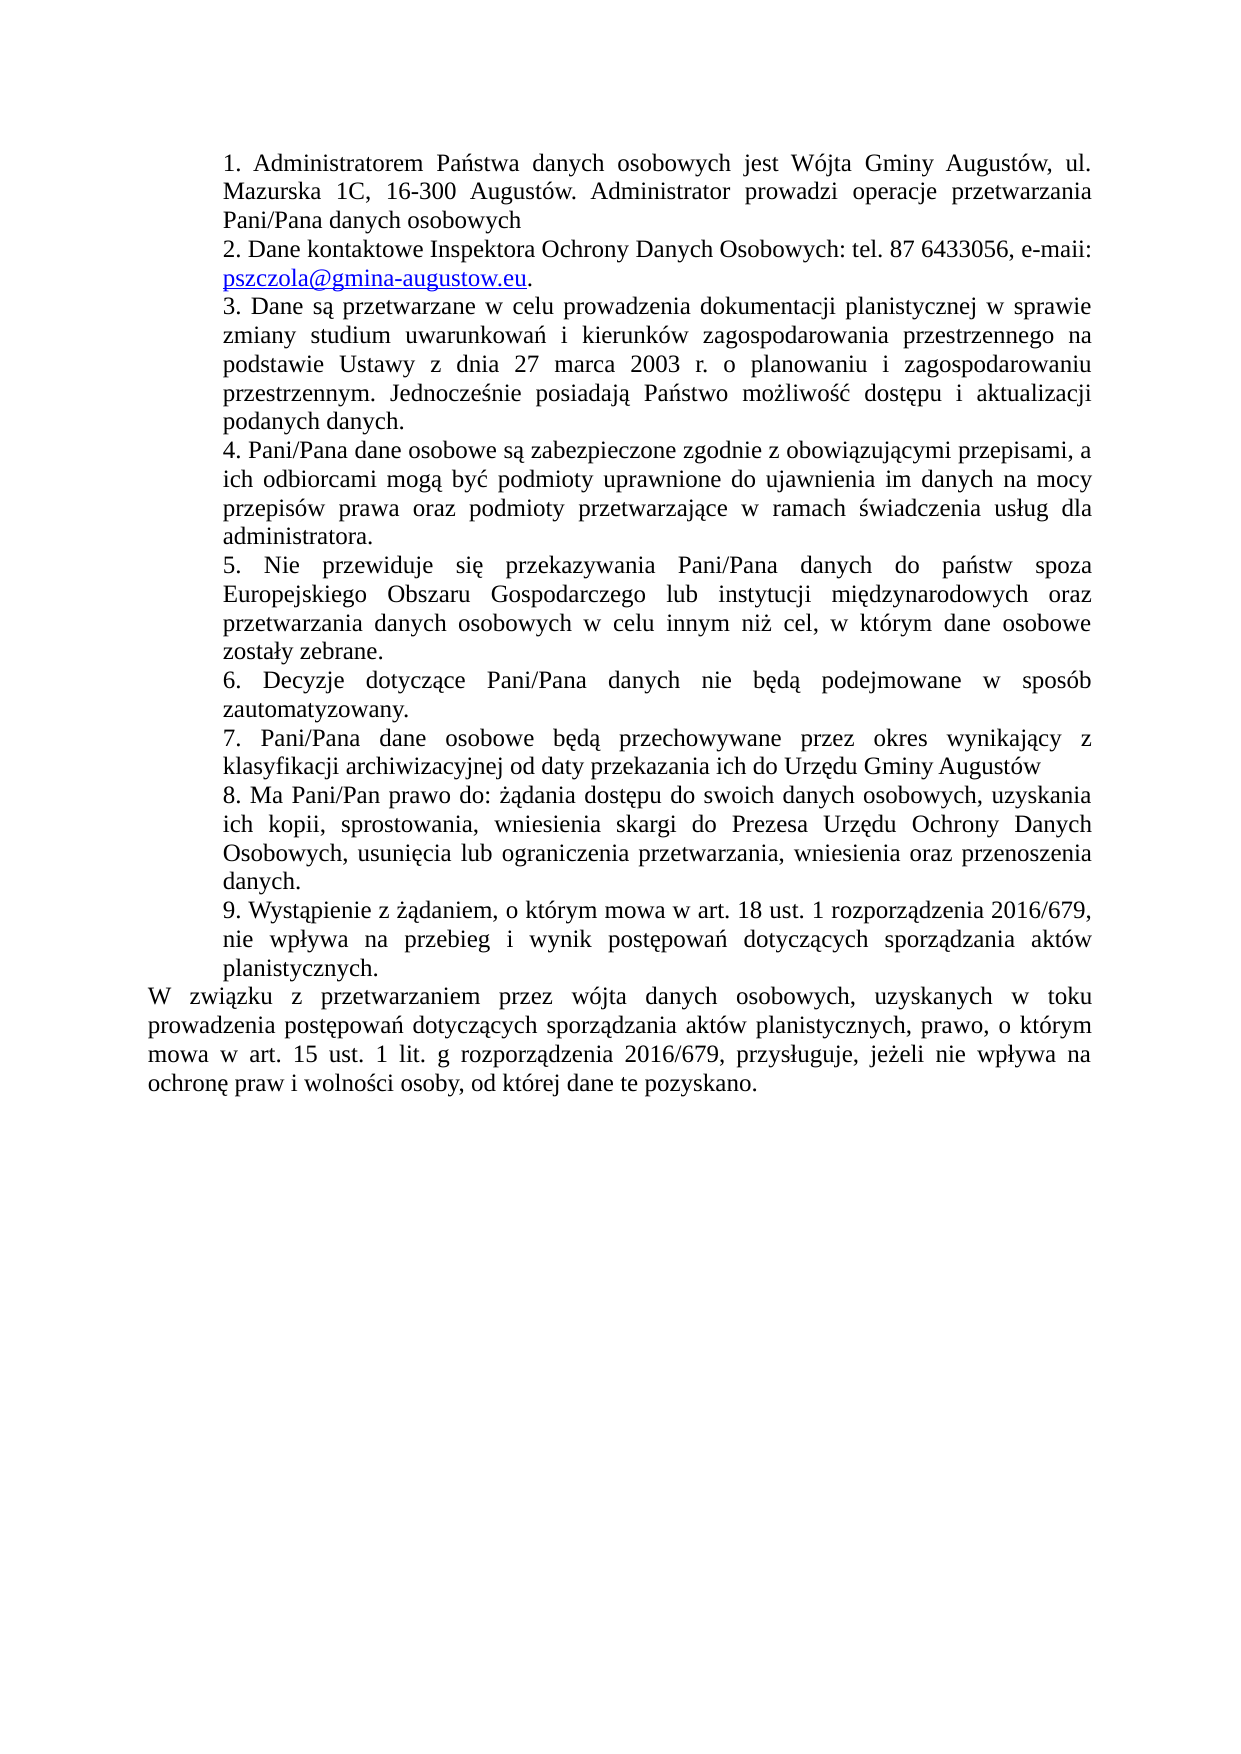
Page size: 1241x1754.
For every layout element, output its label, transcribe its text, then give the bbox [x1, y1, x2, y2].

list 6. Decyzje dotyczące Pani/Pana danych nie będą podejmowane w sposób zautomatyzowany. [185, 665, 1093, 723]
list 7. Pani/Pana dane osobowe będą przechowywane przez okres wynikający z klasyfikacji archiwizacyjnej od daty przekazania ich do Urzędu Gminy Augustów [185, 723, 1093, 780]
list 2. Dane kontaktowe Inspektora Ochrony Danych Osobowych: tel. 87 6433056, e-maii: pszczola@gmina-augustow.eu. [185, 234, 1093, 291]
list 9. Wystąpienie z żądaniem, o którym mowa w art. 18 ust. 1 rozporządzenia 2016/679, nie wpływa na przebieg i wynik postępowań dotyczących sporządzania aktów planistycznych. [185, 895, 1093, 981]
list 1. Administratorem Państwa danych osobowych jest Wójta Gminy Augustów, ul. Mazurska 1C, 16-300 Augustów. Administrator prowadzi operacje przetwarzania Pani/Pana danych osobowych [185, 148, 1093, 234]
list 4. Pani/Pana dane osobowe są zabezpieczone zgodnie z obowiązującymi przepisami, a ich odbiorcami mogą być podmioty uprawnione do ujawnienia im danych na mocy przepisów prawa oraz podmioty przetwarzające w ramach świadczenia usług dla administratora. [185, 435, 1093, 550]
list 3. Dane są przetwarzane w celu prowadzenia dokumentacji planistycznej w sprawie zmiany studium uwarunkowań i kierunków zagospodarowania przestrzennego na podstawie Ustawy z dnia 27 marca 2003 r. o planowaniu i zagospodarowaniu przestrzennym. Jednocześnie posiadają Państwo możliwość dostępu i aktualizacji podanych danych. [185, 291, 1093, 435]
list 8. Ma Pani/Pan prawo do: żądania dostępu do swoich danych osobowych, uzyskania ich kopii, sprostowania, wniesienia skargi do Prezesa Urzędu Ochrony Danych Osobowych, usunięcia lub ograniczenia przetwarzania, wniesienia oraz przenoszenia danych. [185, 780, 1093, 895]
text W związku z przetwarzaniem przez wójta danych osobowych, uzyskanych w toku prowadzenia postępowań dotyczących sporządzania aktów planistycznych, prawo, o którym mowa w art. 15 ust. 1 lit. g rozporządzenia 2016/679, przysługuje, jeżeli nie wpływa na ochronę praw i wolności osoby, od której dane te pozyskano. [148, 981, 1093, 1096]
list 5. Nie przewiduje się przekazywania Pani/Pana danych do państw spoza Europejskiego Obszaru Gospodarczego lub instytucji międzynarodowych oraz przetwarzania danych osobowych w celu innym niż cel, w którym dane osobowe zostały zebrane. [185, 550, 1093, 665]
